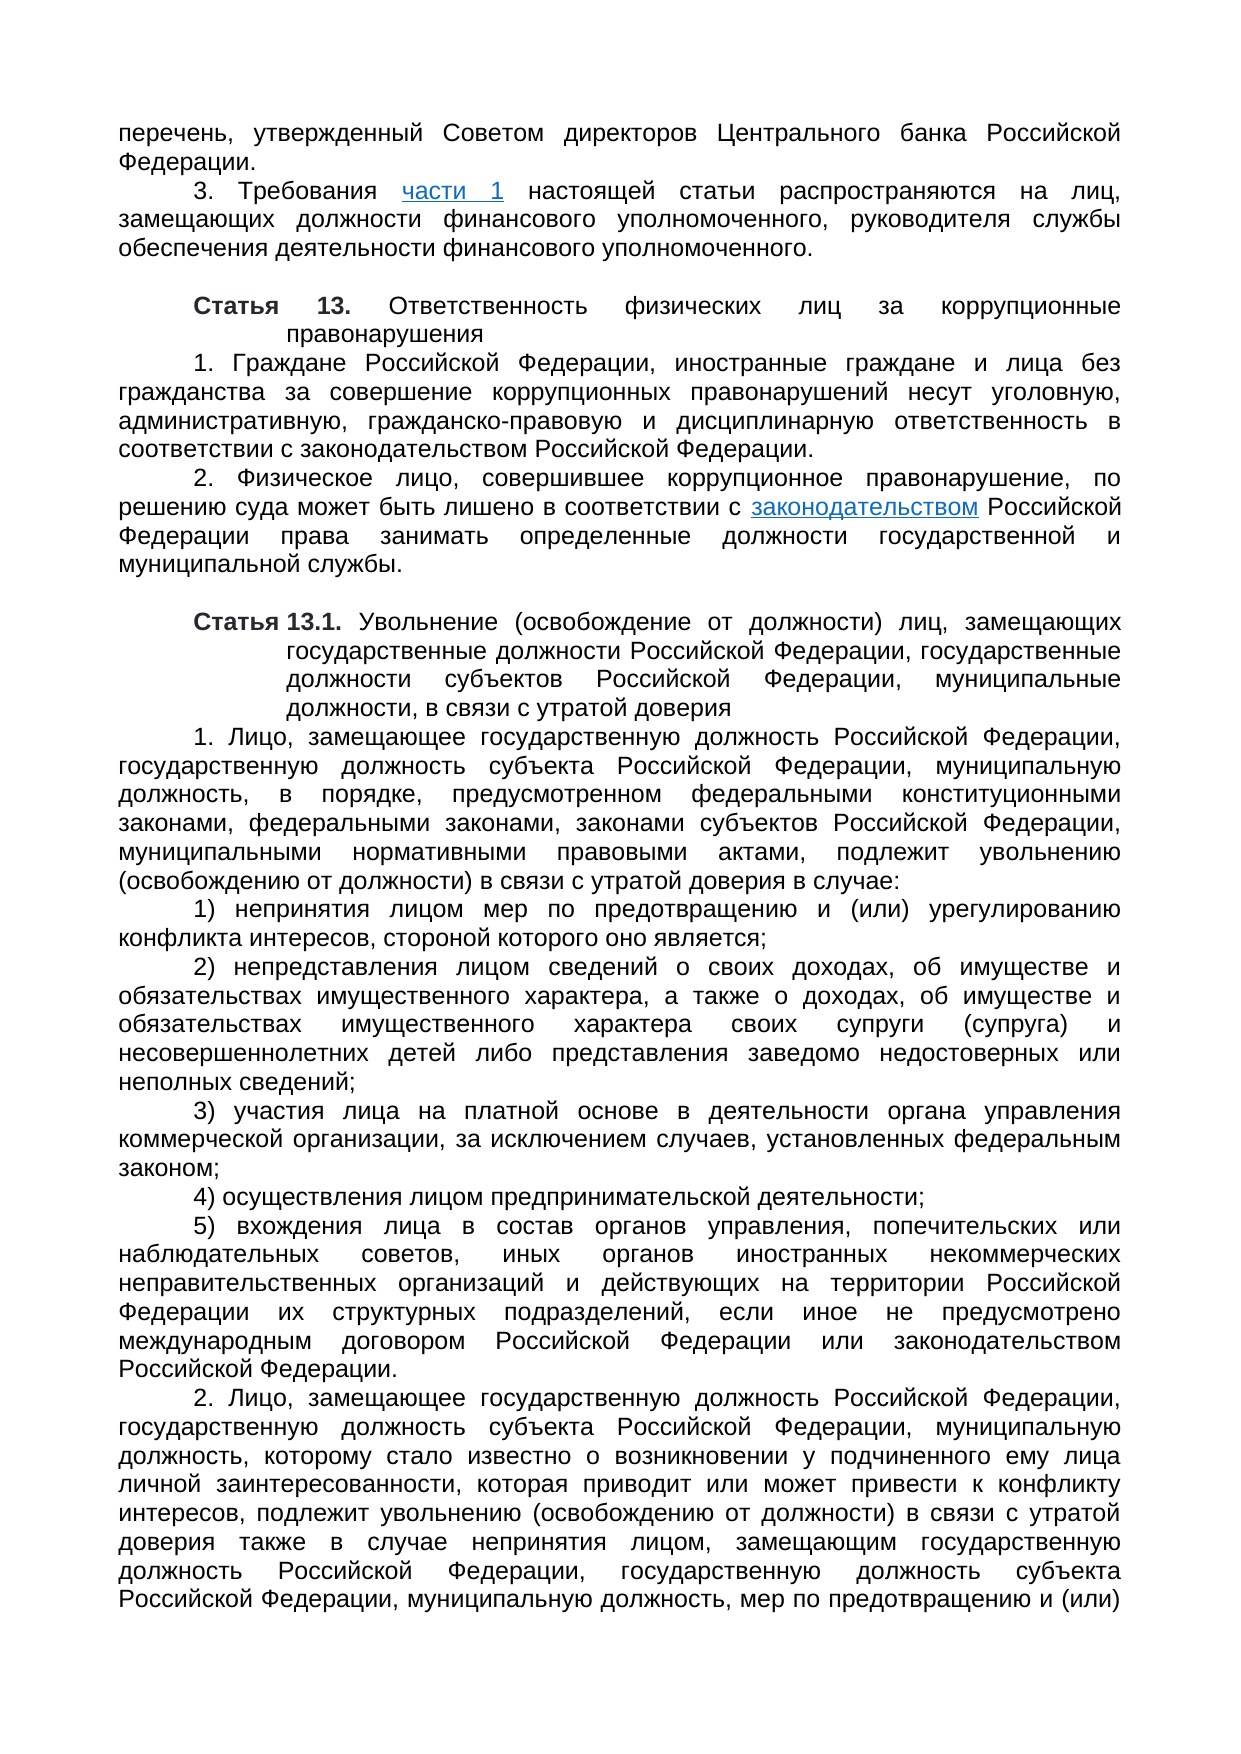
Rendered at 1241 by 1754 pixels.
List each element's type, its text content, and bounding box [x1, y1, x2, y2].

text перечень, утвержденный Советом директоров Центрального банка Российской Федерации. [118, 118, 1122, 176]
text 3. Требования части 1 настоящей статьи распространяются на лиц, замещающих должности финансового уполномоченного, руководителя службы обеспечения деятельности финансового уполномоченного. [118, 176, 1122, 262]
text Статья 13.1. Увольнение (освобождение от должности) лиц, замещающих государственные должности Российской Федерации, государственные должности субъектов Российской Федерации, муниципальные должности, в связи с утратой доверия [193, 607, 1122, 722]
text 2. Лицо, замещающее государственную должность Российской Федерации, государственную должность субъекта Российской Федерации, муниципальную должность, которому стало известно о возникновении у подчиненного ему лица личной заинтересованности, которая приводит или может привести к конфликту интересов, подлежит увольнению (освобождению от должности) в связи с утратой доверия также в случае непринятия лицом, замещающим государственную должность Российской Федерации, государственную должность субъекта Российской Федерации, муниципальную должность, мер по предотвращению и (или) [118, 1383, 1122, 1613]
text 2. Физическое лицо, совершившее коррупционное правонарушение, по решению суда может быть лишено в соответствии с законодательством Российской Федерации права занимать определенные должности государственной и муниципальной службы. [118, 463, 1122, 578]
text 1. Лицо, замещающее государственную должность Российской Федерации, государственную должность субъекта Российской Федерации, муниципальную должность, в порядке, предусмотренном федеральными конституционными законами, федеральными законами, законами субъектов Российской Федерации, муниципальными нормативными правовыми актами, подлежит увольнению (освобождению от должности) в связи с утратой доверия в случае: [118, 722, 1122, 894]
text 5) вхождения лица в состав органов управления, попечительских или наблюдательных советов, иных органов иностранных некоммерческих неправительственных организаций и действующих на территории Российской Федерации их структурных подразделений, если иное не предусмотрено международным договором Российской Федерации или законодательством Российской Федерации. [118, 1211, 1122, 1383]
text 4) осуществления лицом предпринимательской деятельности; [118, 1182, 1122, 1211]
text 1) непринятия лицом мер по предотвращению и (или) урегулированию конфликта интересов, стороной которого оно является; [118, 894, 1122, 952]
text 2) непредставления лицом сведений о своих доходах, об имуществе и обязательствах имущественного характера, а также о доходах, об имуществе и обязательствах имущественного характера своих супруги (супруга) и несовершеннолетних детей либо представления заведомо недостоверных или неполных сведений; [118, 952, 1122, 1096]
text Статья 13. Ответственность физических лиц за коррупционные правонарушения [193, 291, 1122, 348]
text 1. Граждане Российской Федерации, иностранные граждане и лица без гражданства за совершение коррупционных правонарушений несут уголовную, административную, гражданско-правовую и дисциплинарную ответственность в соответствии с законодательством Российской Федерации. [118, 348, 1122, 463]
text 3) участия лица на платной основе в деятельности органа управления коммерческой организации, за исключением случаев, установленных федеральным законом; [118, 1096, 1122, 1182]
